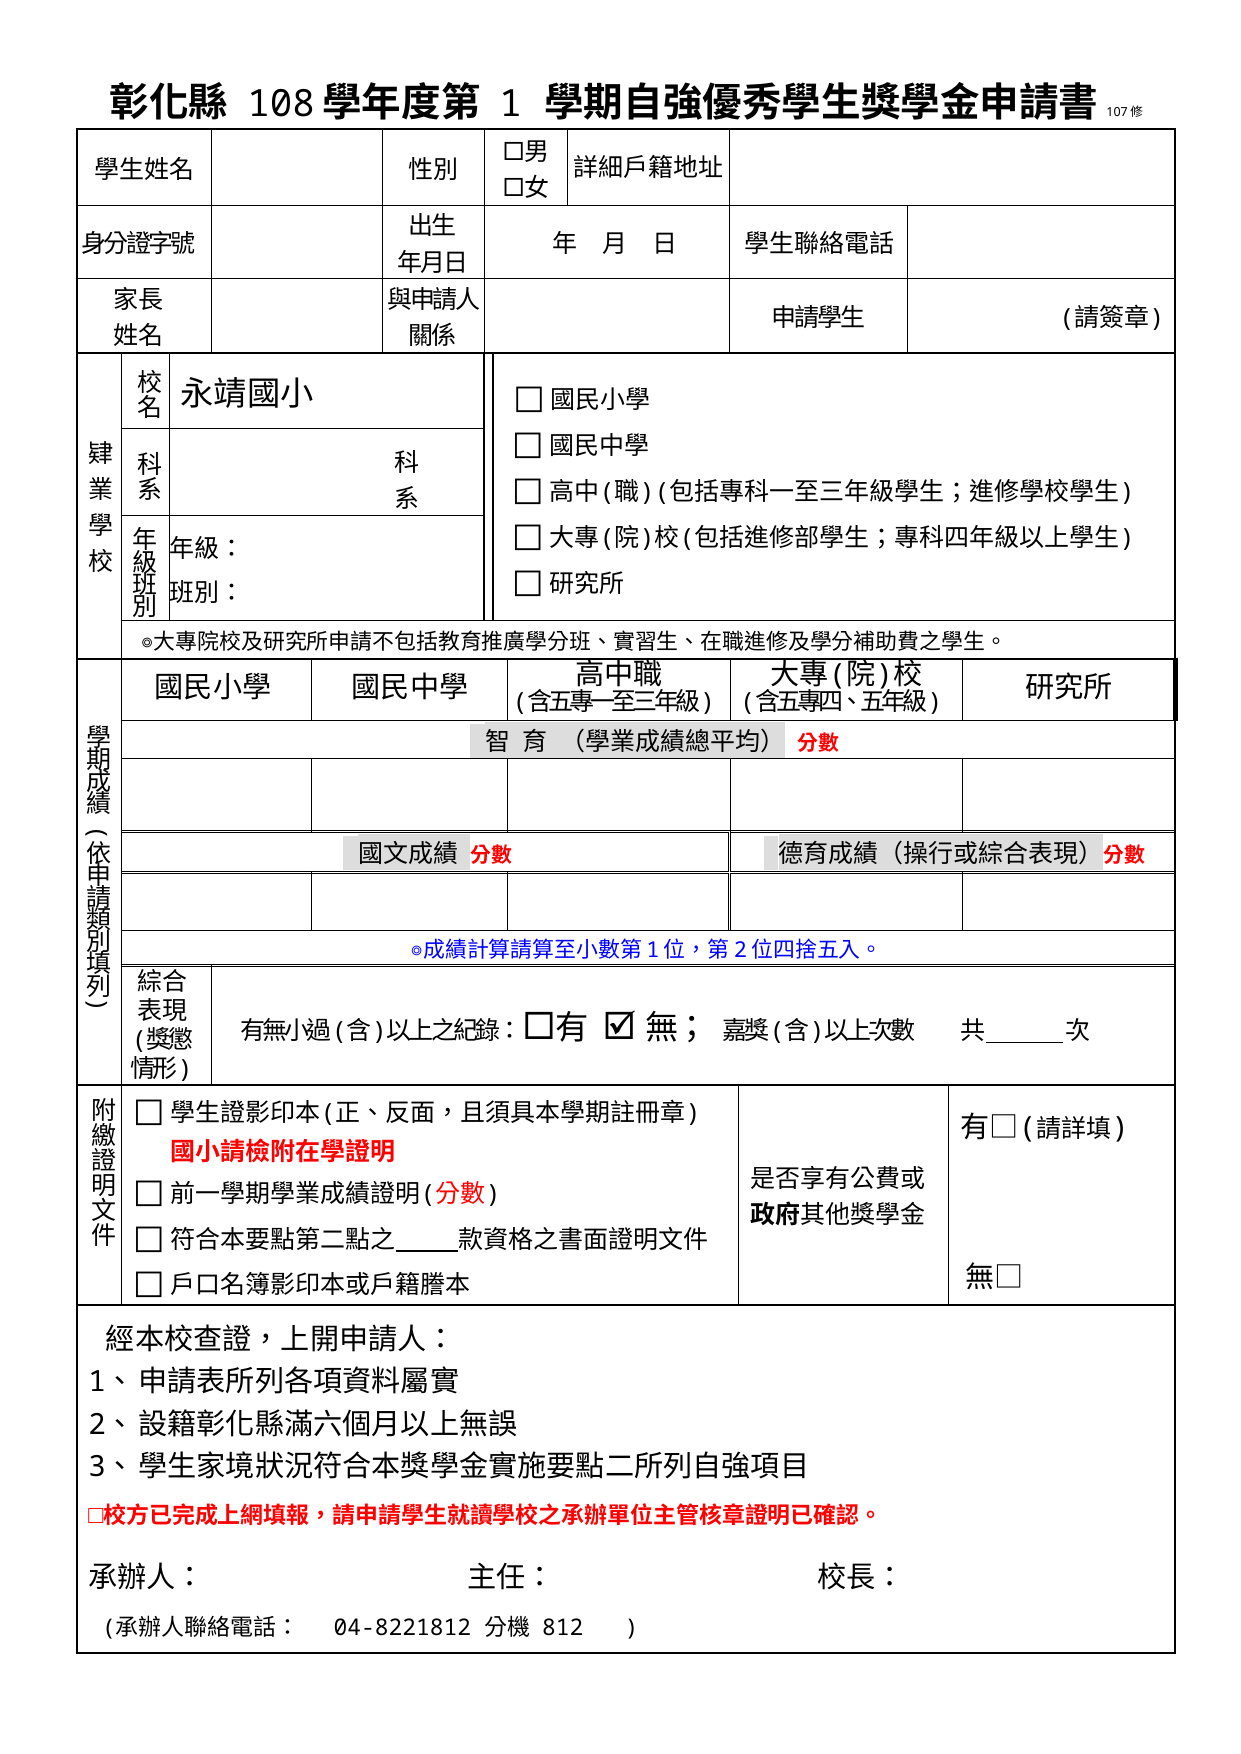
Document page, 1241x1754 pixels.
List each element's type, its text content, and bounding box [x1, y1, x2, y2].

table_cell 肄業學校 [78, 354, 121, 657]
table_cell (請簽章) [908, 279, 1174, 352]
table_cell 有無小過(含)以上之紀錄：有 R無； 嘉獎(含)以上次數 共 次 [212, 967, 1174, 1083]
table_cell 高中職 (含五專一至三年級) [508, 660, 730, 720]
table_cell 國民小學 國民中學 高中(職)(包括專科一至三年級學生；進修學校學生) 大專(院)校(包括進修部學生；專科四年級以上學生) 研究所 [494, 354, 1174, 620]
table_cell [212, 206, 382, 278]
table_cell 智 育 （學業成績總平均） 分數 [122, 721, 1174, 758]
table_cell 與申請人關係 [383, 279, 484, 352]
table_cell 詳細戶籍地址 [568, 130, 729, 205]
table_cell [122, 759, 311, 829]
table_cell [122, 874, 311, 930]
table_cell 性別 [383, 130, 484, 205]
table_cell 請依就讀學校屬性填寫 [485, 354, 492, 620]
table_cell [908, 206, 1174, 278]
table_cell ◎大專院校及研究所申請不包括教育推廣學分班、實習生、在職進修及學分補助費之學生。 [122, 621, 1174, 657]
table_cell 家長 姓名 [78, 279, 211, 352]
table_cell 有□(請詳填) 無□ [949, 1086, 1174, 1303]
table_header 彰化縣 108學年度第 1 學期自強優秀學生獎學金申請書107修 [77, 71, 1175, 128]
table_cell [508, 874, 728, 930]
table_cell [963, 759, 1174, 829]
table_cell 經本校查證，上開申請人： 申請表所列各項資料屬實 設籍彰化縣滿六個月以上無誤 學生家境狀況符合本獎學金實施要點二所列自強項目 □校方已完成上網填報，請申請學生就讀學校之承辦單位主管核章證明已確認。 承辦人： 主任： 校長： (承辦人聯絡電話： 04-8221812 分機 812 ) [78, 1306, 1174, 1652]
table_cell 年 月 日 [485, 206, 729, 278]
table_cell 是否享有公費或政府其他獎學金 [739, 1086, 948, 1303]
table_cell 學生聯絡電話 [730, 206, 907, 278]
table_cell 德育成績（操行或綜合表現）分數 [731, 833, 1174, 871]
table_cell 科 系 [170, 429, 483, 515]
table_cell 大專(院)校 (含五專四、五年級) [731, 660, 962, 720]
table_cell 學生證影印本(正、反面，且須具本學期註冊章) 國小請檢附在學證明 前一學期學業成績證明(分數) 符合本要點第二點之 款資格之書面證明文件 戶口名簿影印本或戶籍謄本 [122, 1086, 738, 1303]
table_cell 出生 年月日 [383, 206, 484, 278]
table_cell 學生姓名 [78, 130, 211, 205]
table_cell 國文成績 分數 [122, 833, 728, 871]
table_cell 學期成績 (依申請類別填列) [78, 660, 121, 1083]
table_cell [312, 759, 507, 829]
table_cell 身分證字號 [78, 206, 211, 278]
table_cell 永靖國小 [170, 354, 483, 428]
table_cell 附繳證明文件 [78, 1086, 121, 1303]
table_cell [312, 874, 507, 930]
table_cell [730, 130, 1174, 205]
table_cell 國民小學 [122, 660, 311, 720]
table_cell [731, 759, 962, 829]
table_cell 國民中學 [312, 660, 507, 720]
table_cell 男女 [485, 130, 567, 205]
table_cell [485, 279, 729, 352]
table_cell [212, 279, 382, 352]
table_cell ◎成績計算請算至小數第1位，第2位四捨五入。 [122, 931, 1174, 964]
table_cell 研究所 [963, 660, 1173, 720]
table_cell [212, 130, 382, 205]
table_cell 綜合表現 (獎懲情形) [122, 967, 211, 1083]
table_cell [731, 874, 962, 930]
table_cell [963, 874, 1174, 930]
table_cell 申請學生 [730, 279, 907, 352]
table_cell 年級班別 [122, 516, 169, 620]
table_cell [508, 759, 730, 829]
table_cell 科系 [122, 429, 169, 515]
table_cell 年級： 班別： [170, 516, 483, 620]
table_cell 校名 [122, 354, 169, 428]
